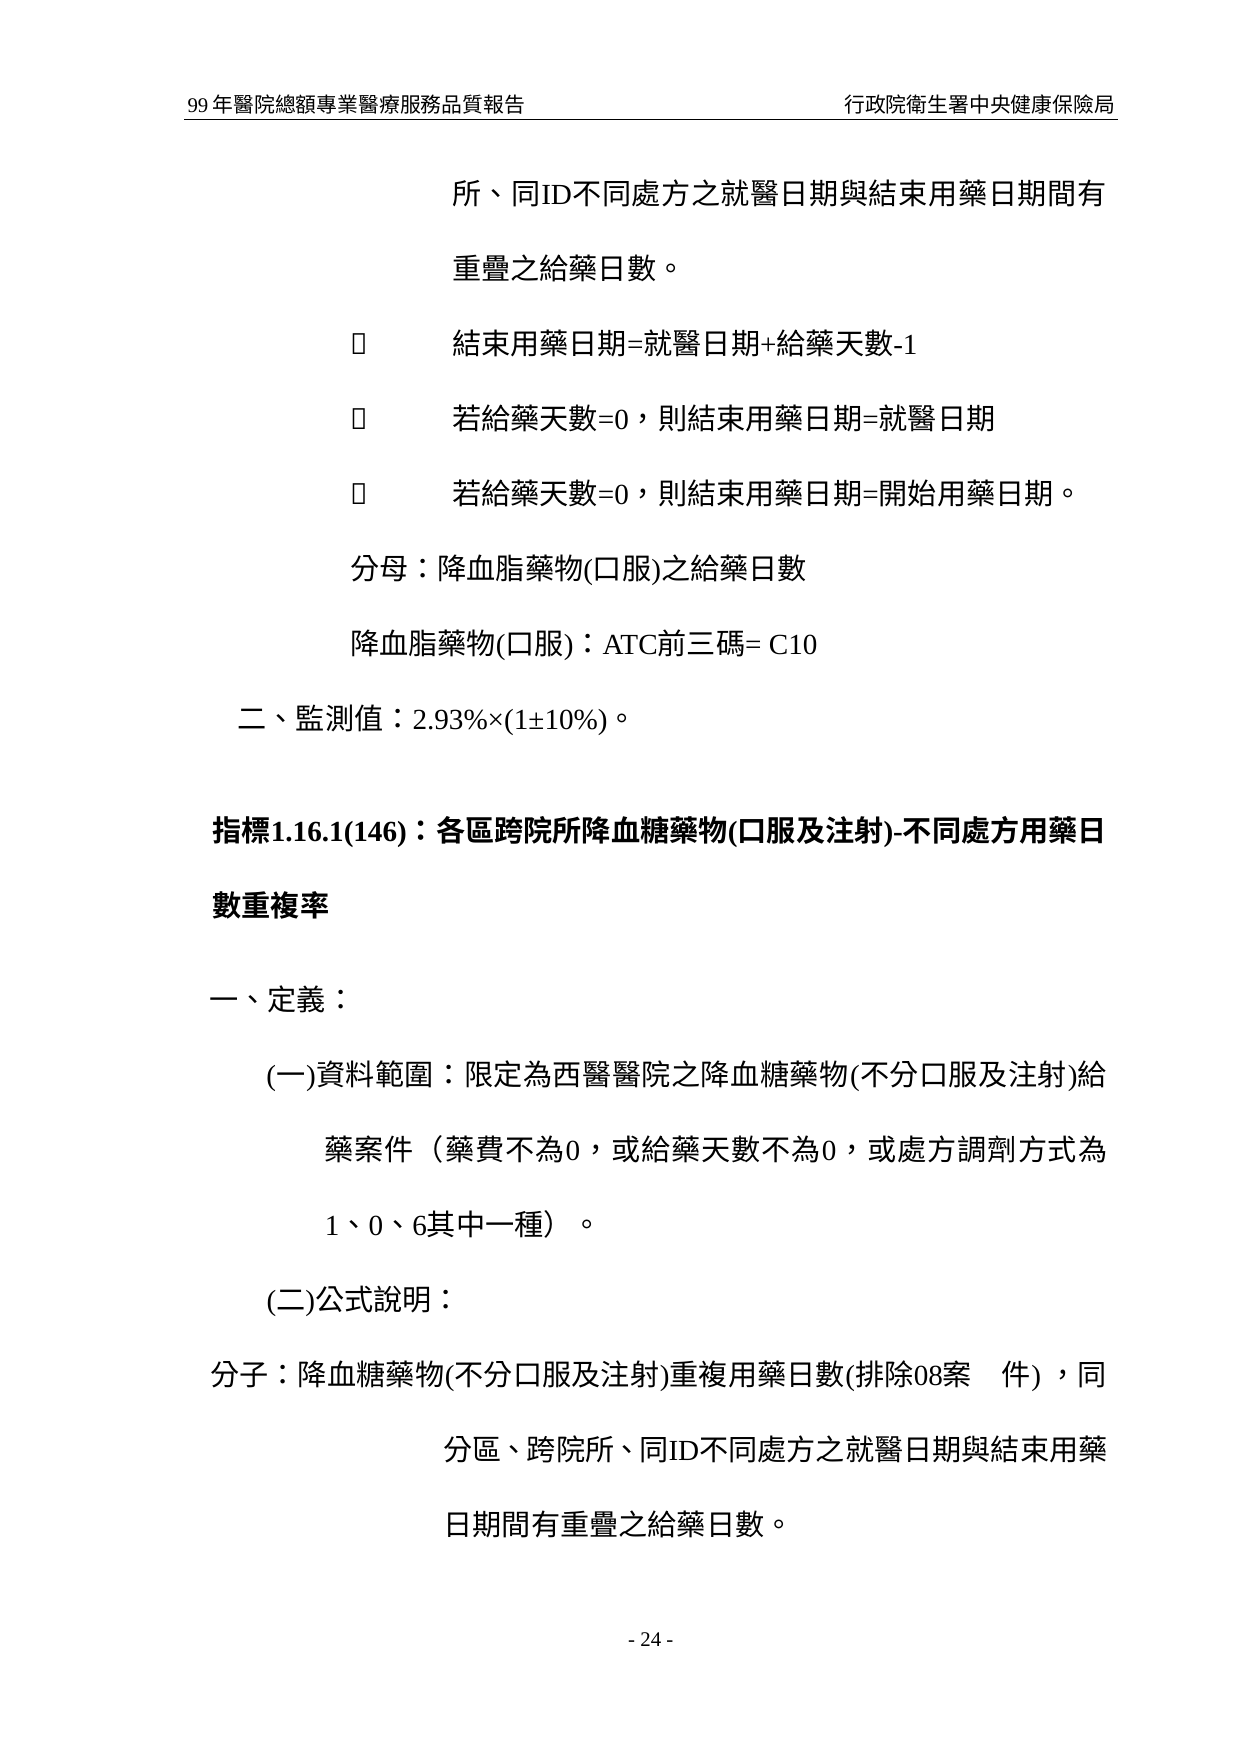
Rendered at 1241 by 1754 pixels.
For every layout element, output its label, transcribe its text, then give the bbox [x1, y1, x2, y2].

text (一)資料範圍：限定為西醫醫院之降血糖藥物(不分口服及注射)給藥案件（藥費不為0，或給藥天數不為0，或處方調劑方式為1、0、6其中一種）。 [266, 1035, 1107, 1260]
text 分母：降血脂藥物(口服)之給藥日數 [350, 529, 1107, 604]
text (二)公式說明： [237, 1260, 1107, 1335]
text 分子：降血糖藥物(不分口服及注射)重複用藥日數(排除08案 件) ，同分區、跨院所、同ID不同處方之就醫日期與結束用藥日期間有重疊之給藥日數。 [68, 1335, 1107, 1560]
text 二、監測值：2.93%×(1±10%)。 [237, 679, 1107, 754]
text 一、定義： [187, 960, 1107, 1035]
text 所、同ID不同處方之就醫日期與結束用藥日期間有重疊之給藥日數。 [350, 154, 1107, 304]
text 指標1.16.1(146)：各區跨院所降血糖藥物(口服及注射)-不同處方用藥日數重複率 [212, 791, 1107, 941]
text  結束用藥日期=就醫日期+給藥天數-1 [350, 304, 1107, 379]
text  若給藥天數=0，則結束用藥日期=開始用藥日期。 [350, 454, 1107, 529]
text 降血脂藥物(口服)：ATC前三碼= C10 [350, 604, 1107, 679]
text  若給藥天數=0，則結束用藥日期=就醫日期 [350, 379, 1107, 454]
